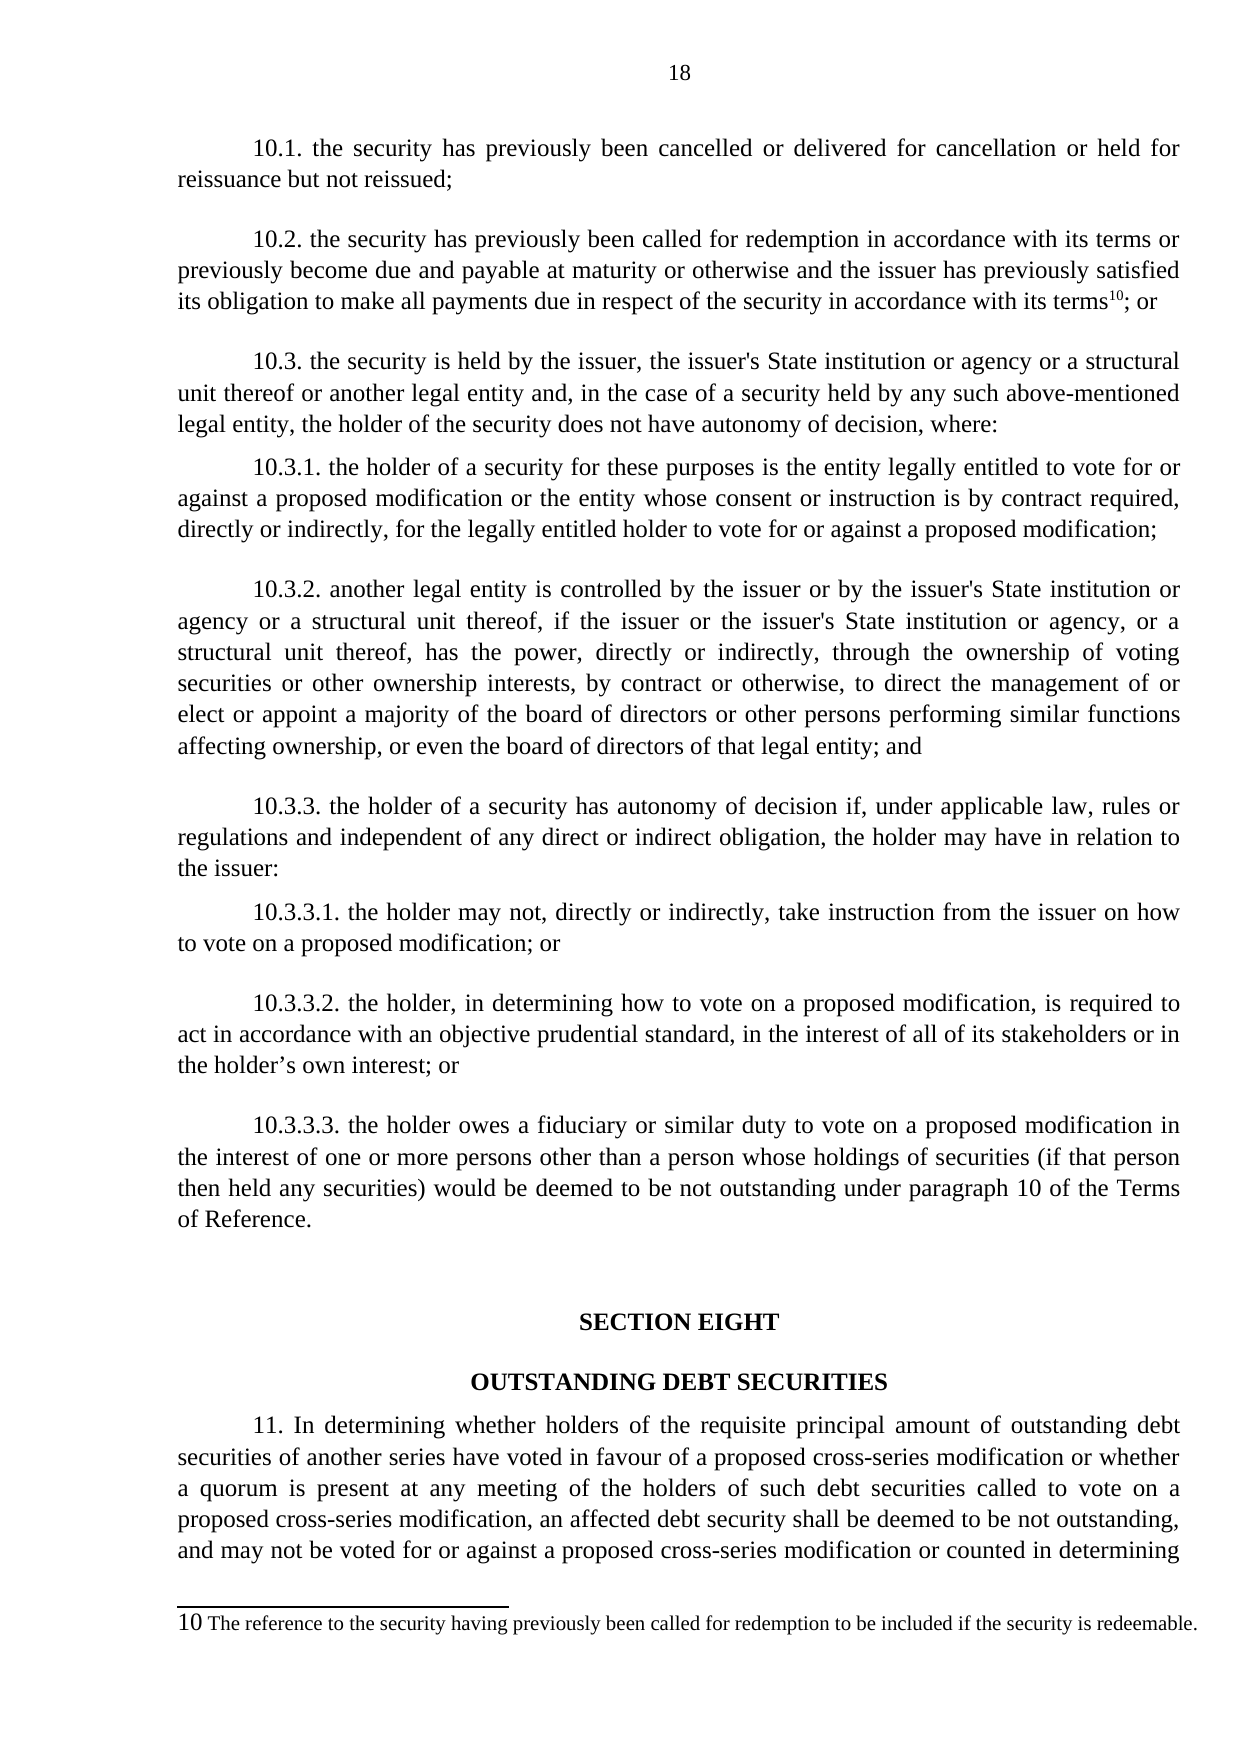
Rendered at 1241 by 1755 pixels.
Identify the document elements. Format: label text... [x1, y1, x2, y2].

text SECTION EIGHT [177, 1305, 1181, 1336]
text 10.3.3.1. the holder may not, directly or indirectly, take instruction from the issuer on how to vote on a proposed modification; or [177, 894, 1181, 957]
text 10.3.3.2. the holder, in determining how to vote on a proposed modification, is required to act in accordance with an objective prudential standard, in the interest of all of its stakeholders or in the holder’s own interest; or [177, 985, 1181, 1079]
text 10.3.1. the holder of a security for these purposes is the entity legally entitled to vote for or against a proposed modification or the entity whose consent or instruction is by contract required, directly or indirectly, for the legally entitled holder to vote for or against a proposed modification; [177, 449, 1181, 543]
text 10.3.3.3. the holder owes a fiduciary or similar duty to vote on a proposed modification in the interest of one or more persons other than a person whose holdings of securities (if that person then held any securities) would be deemed to be not outstanding under paragraph 10 of the Terms of Reference. [177, 1108, 1181, 1233]
text 10.1. the security has previously been cancelled or delivered for cancellation or held for reissuance but not reissued; [177, 130, 1181, 193]
text 11. In determining whether holders of the requisite principal amount of outstanding debt securities of another series have voted in favour of a proposed cross-series modification or whether a quorum is present at any meeting of the holders of such debt securities called to vote on a proposed cross-series modification, an affected debt security shall be deemed to be not outstanding, and may not be voted for or against a proposed cross-series modification or counted in determining [177, 1408, 1181, 1564]
text 10.3.3. the holder of a security has autonomy of decision if, under applicable law, rules or regulations and independent of any direct or indirect obligation, the holder may have in relation to the issuer: [177, 788, 1181, 882]
text The reference to the security having previously been called for redemption to be included if the security is redeemable. [177, 1607, 1211, 1636]
text 10.3. the security is held by the issuer, the issuer's State institution or agency or a structural unit thereof or another legal entity and, in the case of a security held by any such above-mentioned legal entity, the holder of the security does not have autonomy of decision, where: [177, 344, 1181, 438]
text 10.2. the security has previously been called for redemption in accordance with its terms or previously become due and payable at maturity or otherwise and the issuer has previously satisfied its obligation to make all payments due in respect of the security in accordance with its terms; or [177, 221, 1181, 315]
text 10.3.2. another legal entity is controlled by the issuer or by the issuer's State institution or agency or a structural unit thereof, if the issuer or the issuer's State institution or agency, or a structural unit thereof, has the power, directly or indirectly, through the ownership of voting securities or other ownership interests, by contract or otherwise, to direct the management of or elect or appoint a majority of the board of directors or other persons performing similar functions affecting ownership, or even the board of directors of that legal entity; and [177, 572, 1181, 759]
text OUTSTANDING DEBT SECURITIES [177, 1365, 1181, 1396]
